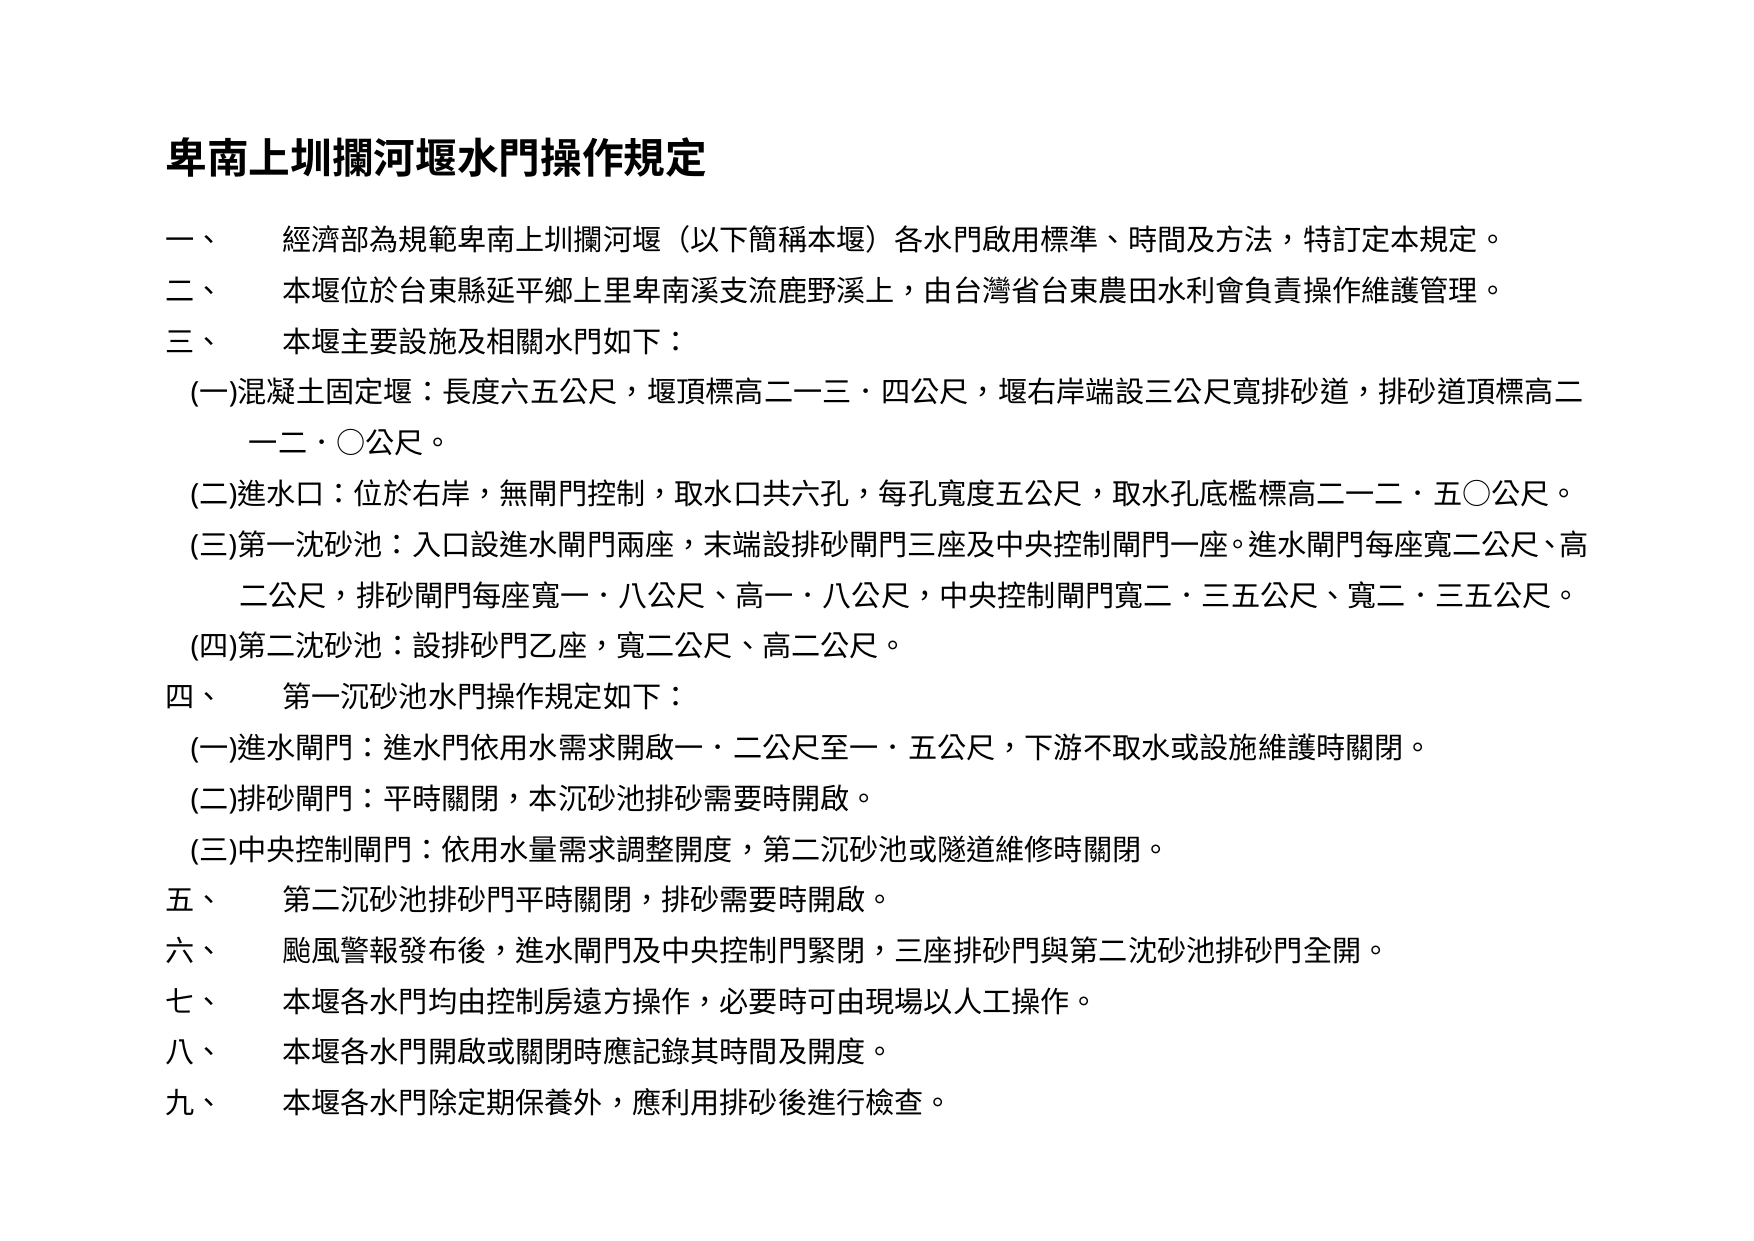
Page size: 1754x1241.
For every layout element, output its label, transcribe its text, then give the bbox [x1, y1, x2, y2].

text 四、 第一沉砂池水門操作規定如下： [165, 674, 1588, 716]
text 卑南上圳攔河堰水門操作規定 [165, 126, 1588, 186]
text (三)中央控制閘門：依用水量需求調整開度，第二沉砂池或隧道維修時關閉。 [190, 826, 1588, 868]
text (一)混凝土固定堰：長度六五公尺，堰頂標高二一三．四公尺，堰右岸端設三公尺寬排砂道，排砂道頂標高二一二．○公尺。 [190, 369, 1588, 462]
text (三)第一沈砂池：入口設進水閘門兩座，末端設排砂閘門三座及中央控制閘門一座。進水閘門每座寬二公尺、高二公尺，排砂閘門每座寬一．八公尺、高一．八公尺，中央控制閘門寬二．三五公尺、寬二．三五公尺。 [190, 521, 1588, 614]
text 六、 颱風警報發布後，進水閘門及中央控制門緊閉，三座排砂門與第二沈砂池排砂門全開。 [165, 928, 1588, 970]
text 八、 本堰各水門開啟或關閉時應記錄其時間及開度。 [165, 1029, 1588, 1071]
text (二)進水口：位於右岸，無閘門控制，取水口共六孔，每孔寬度五公尺，取水孔底檻標高二一二．五○公尺。 [190, 470, 1588, 513]
text (一)進水閘門：進水門依用水需求開啟一．二公尺至一．五公尺，下游不取水或設施維護時關閉。 [190, 724, 1588, 767]
text (二)排砂閘門：平時關閉，本沉砂池排砂需要時開啟。 [190, 775, 1588, 818]
text 五、 第二沉砂池排砂門平時關閉，排砂需要時開啟。 [165, 877, 1588, 919]
text (四)第二沈砂池：設排砂門乙座，寬二公尺、高二公尺。 [190, 623, 1588, 665]
text 一、 經濟部為規範卑南上圳攔河堰（以下簡稱本堰）各水門啟用標準、時間及方法，特訂定本規定。 [165, 217, 1588, 259]
text 九、 本堰各水門除定期保養外，應利用排砂後進行檢查。 [165, 1080, 1588, 1122]
text 二、 本堰位於台東縣延平鄉上里卑南溪支流鹿野溪上，由台灣省台東農田水利會負責操作維護管理。 [165, 267, 1588, 310]
text 七、 本堰各水門均由控制房遠方操作，必要時可由現場以人工操作。 [165, 978, 1588, 1021]
text 三、 本堰主要設施及相關水門如下： [165, 318, 1588, 360]
